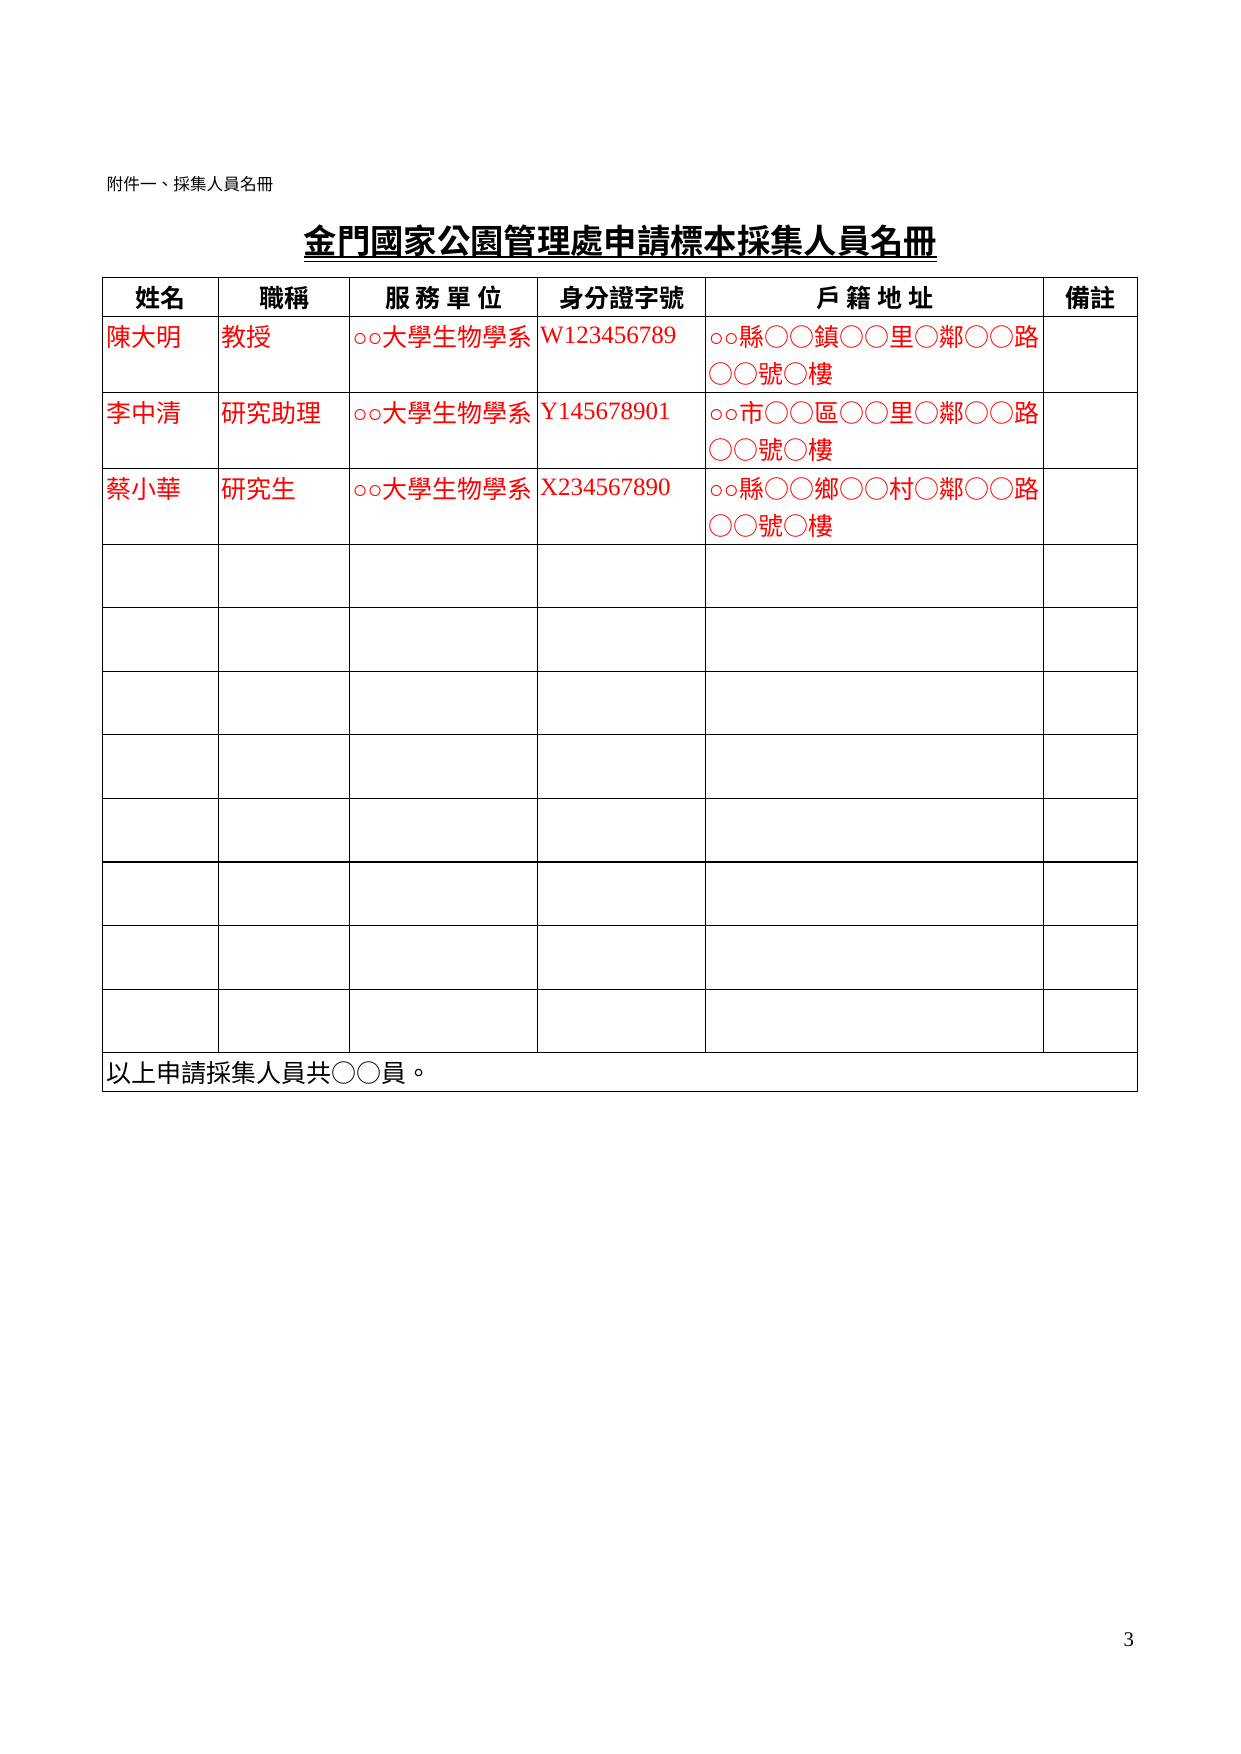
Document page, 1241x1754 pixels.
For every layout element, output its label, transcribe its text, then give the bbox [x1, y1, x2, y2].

table_cell [350, 608, 537, 671]
table_cell [103, 926, 218, 988]
table_cell ○○縣○○鎮○○里○鄰○○路○○號○樓 [706, 317, 1043, 392]
table_header 服 務 單 位 [350, 278, 537, 316]
table_cell 陳大明 [103, 317, 218, 392]
table_cell [1044, 863, 1137, 925]
table_cell [103, 672, 218, 734]
table_cell [219, 672, 349, 734]
table_cell [103, 990, 218, 1052]
table_cell [706, 672, 1043, 734]
table_cell [350, 926, 537, 988]
table_cell [219, 863, 349, 925]
table_cell [350, 735, 537, 798]
table_cell [538, 799, 705, 861]
table_cell W123456789 [538, 317, 705, 392]
table_cell X234567890 [538, 469, 705, 544]
table_header 戶 籍 地 址 [706, 278, 1043, 316]
text 金門國家公園管理處申請標本採集人員名冊 [106, 202, 1134, 277]
table_cell ○○大學生物學系 [350, 317, 537, 392]
table_header 姓名 [103, 278, 218, 316]
table_cell [1044, 469, 1137, 544]
table_cell [1044, 317, 1137, 392]
table_cell 教授 [219, 317, 349, 392]
table_cell [706, 863, 1043, 925]
table_cell [1044, 735, 1137, 798]
text 附件一、採集人員名冊 [106, 164, 1134, 202]
table_cell [350, 672, 537, 734]
table_cell ○○縣○○鄉○○村○鄰○○路○○號○樓 [706, 469, 1043, 544]
table_cell [706, 799, 1043, 861]
table_cell [103, 608, 218, 671]
table_cell [538, 926, 705, 988]
table_cell [1044, 799, 1137, 861]
table_cell [538, 545, 705, 607]
table_cell ○○大學生物學系 [350, 393, 537, 468]
table_cell [219, 926, 349, 988]
table_cell [1044, 926, 1137, 988]
table_cell 研究生 [219, 469, 349, 544]
table_cell [706, 545, 1043, 607]
table_cell 研究助理 [219, 393, 349, 468]
table_cell [219, 608, 349, 671]
table_cell 以上申請採集人員共○○員。 [103, 1053, 1137, 1091]
table_cell [1044, 608, 1137, 671]
table_cell [103, 863, 218, 925]
table_cell [103, 799, 218, 861]
table_cell [350, 990, 537, 1052]
table_header 職稱 [219, 278, 349, 316]
table_cell [103, 735, 218, 798]
table_cell [1044, 393, 1137, 468]
table_cell [706, 990, 1043, 1052]
table_cell [706, 735, 1043, 798]
table_cell [350, 799, 537, 861]
table_cell [219, 799, 349, 861]
table_cell [538, 735, 705, 798]
table_cell [538, 863, 705, 925]
table_cell [706, 608, 1043, 671]
table_cell ○○市○○區○○里○鄰○○路○○號○樓 [706, 393, 1043, 468]
table_header 備註 [1044, 278, 1137, 316]
table_cell [350, 863, 537, 925]
table_cell [1044, 545, 1137, 607]
table_header 身分證字號 [538, 278, 705, 316]
table_cell [538, 608, 705, 671]
table_cell [706, 926, 1043, 988]
table_cell [219, 545, 349, 607]
table_cell 李中清 [103, 393, 218, 468]
table_cell [538, 990, 705, 1052]
table_cell Y145678901 [538, 393, 705, 468]
table_cell 蔡小華 [103, 469, 218, 544]
table_cell [538, 672, 705, 734]
table_cell [103, 545, 218, 607]
table_cell [1044, 672, 1137, 734]
table_cell ○○大學生物學系 [350, 469, 537, 544]
table_cell [219, 990, 349, 1052]
table_cell [350, 545, 537, 607]
table_cell [219, 735, 349, 798]
table_cell [1044, 990, 1137, 1052]
